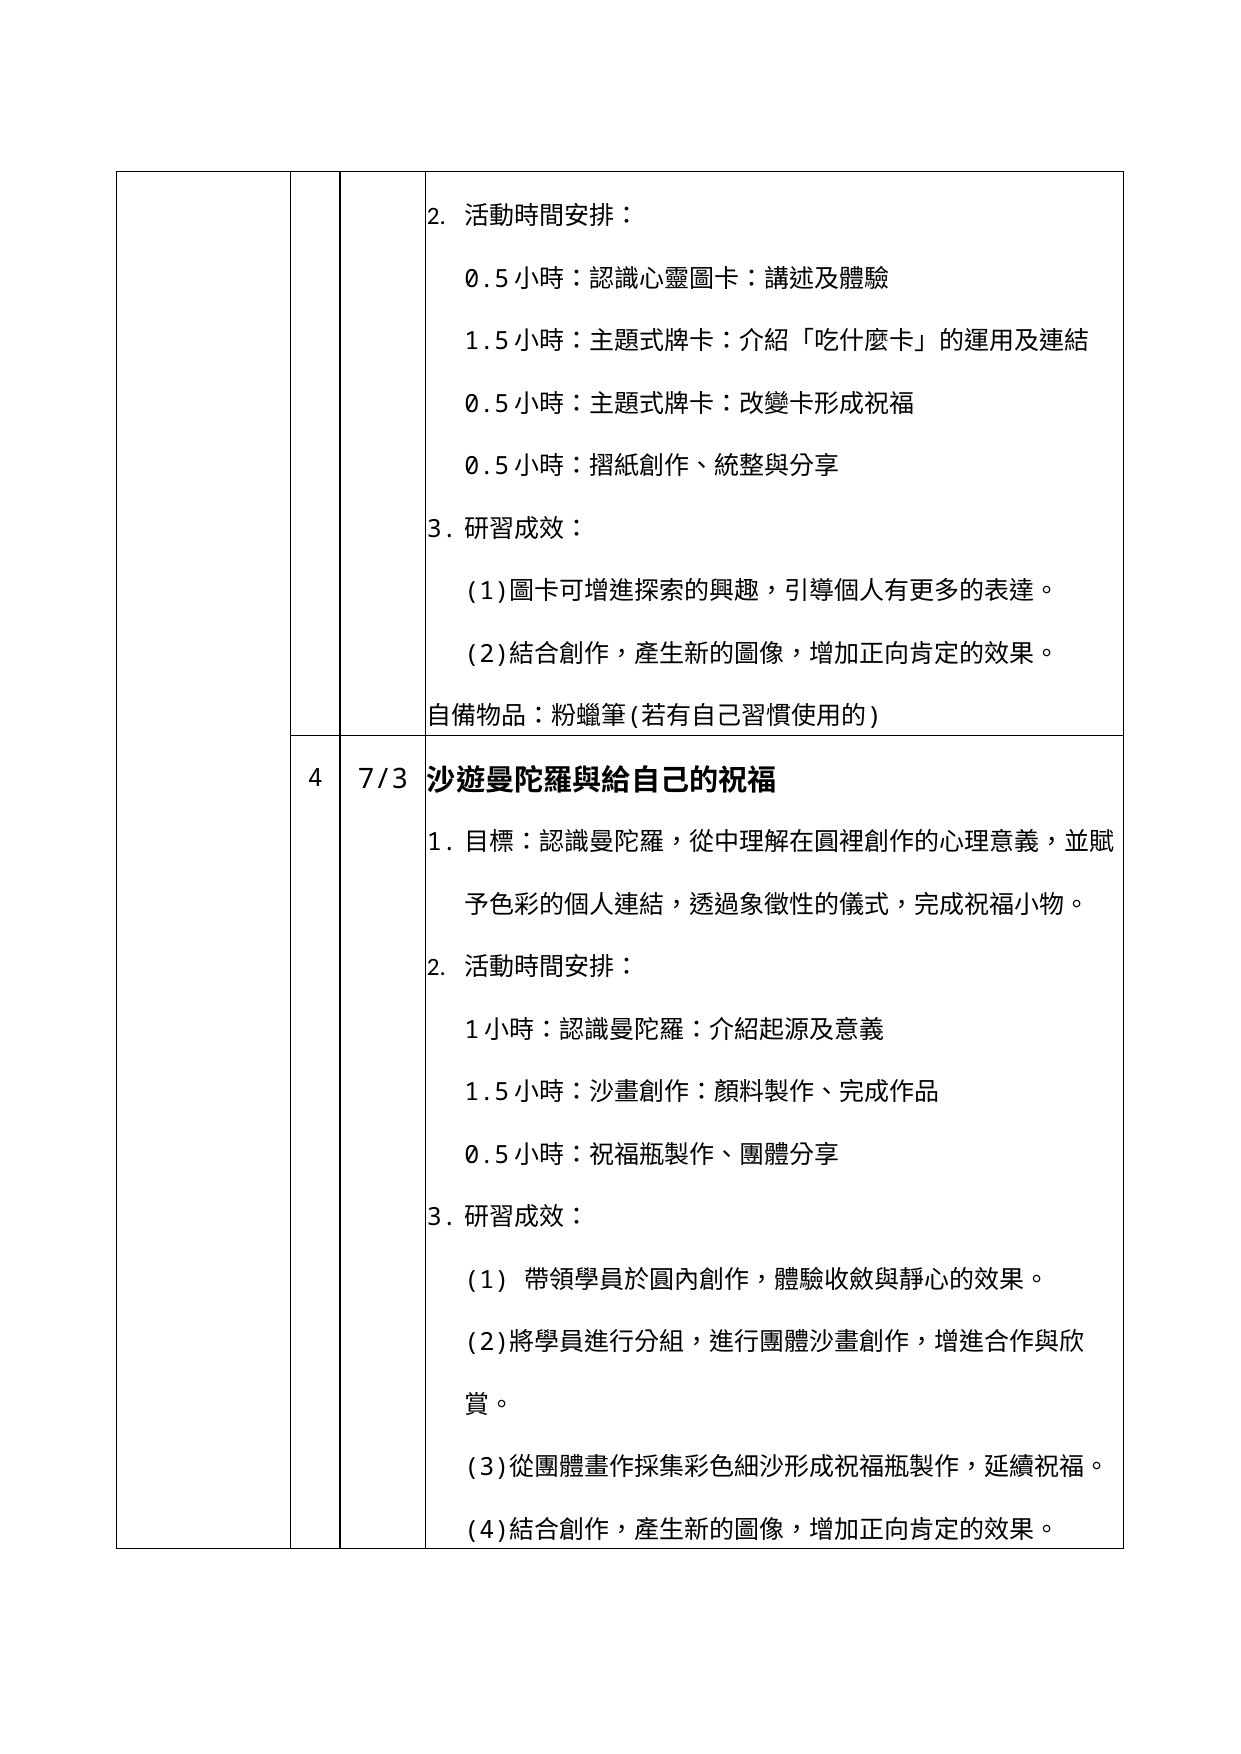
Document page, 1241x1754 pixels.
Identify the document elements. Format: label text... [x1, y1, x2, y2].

table_cell [117, 172, 290, 1548]
table_cell 7/3 [341, 736, 425, 1548]
table_cell [341, 172, 425, 734]
table_cell 牌出自己的心理地圖-心靈圖卡與內在探索 目標：認識心靈牌卡與分類，學習結合使用牌卡的目的進行選擇，並延伸多元藝術創作，達到內在探索與自我認識。 活動時間安排： 0.5小時：認識心靈圖卡：講述及體驗 1.5小時：主題式牌卡：介紹「吃什麼卡」的運用及連結 0.5小時：主題式牌卡：改變卡形成祝福 0.5小時：摺紙創作、統整與分享 研習成效： (1)圖卡可增進探索的興趣，引導個人有更多的表達。 (2)結合創作，產生新的圖像，增加正向肯定的效果。 自備物品：粉蠟筆(若有自己習慣使用的) [426, 172, 1123, 734]
table_cell [291, 172, 339, 734]
table_cell 沙遊曼陀羅與給自己的祝福 目標：認識曼陀羅，從中理解在圓裡創作的心理意義，並賦予色彩的個人連結，透過象徵性的儀式，完成祝福小物。 活動時間安排： 1小時：認識曼陀羅：介紹起源及意義 1.5小時：沙畫創作：顏料製作、完成作品 0.5小時：祝福瓶製作、團體分享 研習成效： (1) 帶領學員於圓內創作，體驗收斂與靜心的效果。 (2)將學員進行分組，進行團體沙畫創作，增進合作與欣賞。 (3)從團體畫作採集彩色細沙形成祝福瓶製作，延續祝福。 (4)結合創作，產生新的圖像，增加正向肯定的效果。 [426, 736, 1123, 1548]
table_cell 4 [291, 736, 339, 1548]
